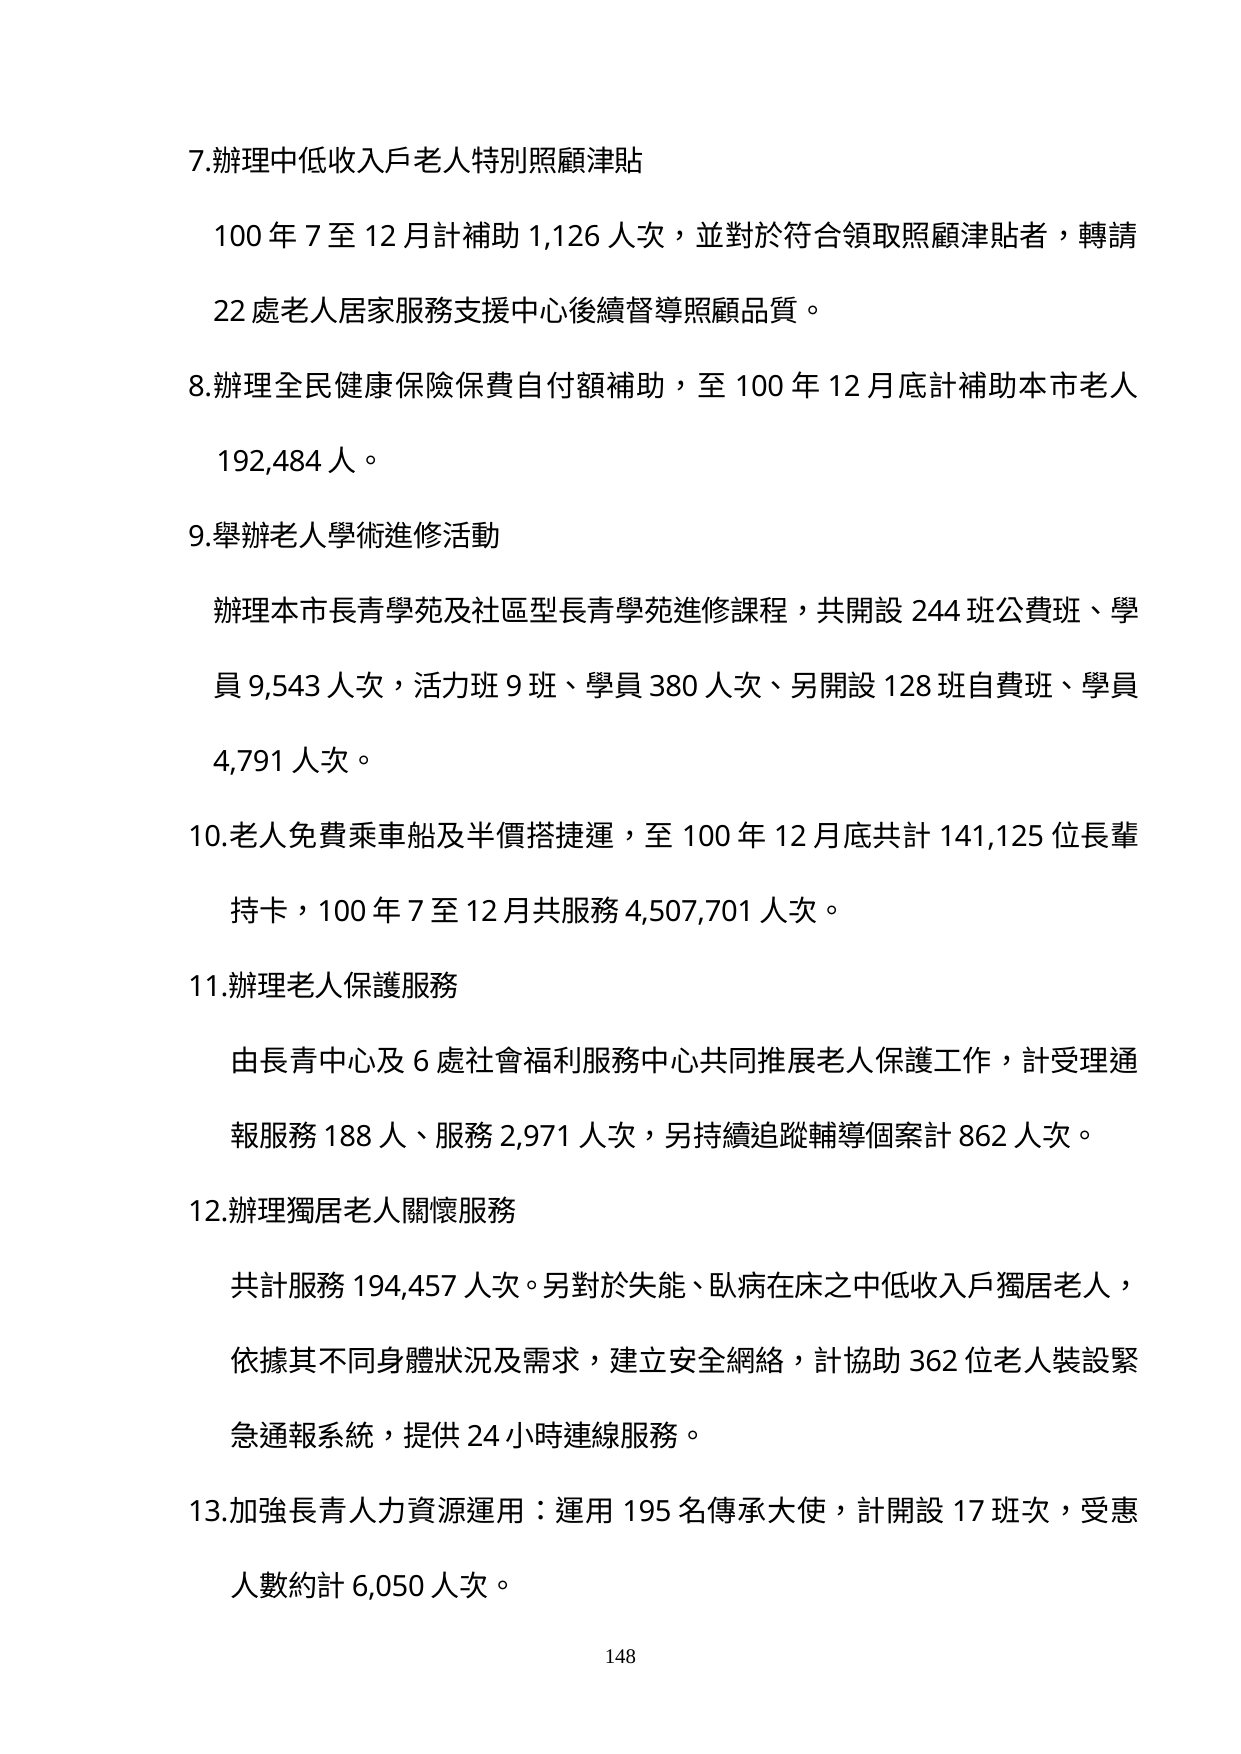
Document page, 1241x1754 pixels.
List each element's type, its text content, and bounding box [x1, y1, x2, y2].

text 共計服務194,457人次。另對於失能、臥病在床之中低收入戶獨居老人，依據其不同身體狀況及需求，建立安全網絡，計協助362位老人裝設緊急通報系統，提供24小時連線服務。 [230, 1246, 1140, 1471]
text 7.辦理中低收入戶老人特別照顧津貼 [188, 121, 1140, 196]
text 8.辦理全民健康保險保費自付額補助，至100年12月底計補助本市老人192,484人。 [188, 346, 1140, 496]
text 辦理本市長青學苑及社區型長青學苑進修課程，共開設244班公費班、學員9,543人次，活力班9班、學員380人次、另開設128班自費班、學員4,791人次。 [213, 571, 1140, 796]
text 12.辦理獨居老人關懷服務 [188, 1171, 1140, 1246]
text 100年7至12月計補助1,126人次，並對於符合領取照顧津貼者，轉請22處老人居家服務支援中心後續督導照顧品質。 [213, 196, 1140, 346]
text 13.加強長青人力資源運用：運用195名傳承大使，計開設17班次，受惠人數約計6,050人次。 [188, 1471, 1140, 1621]
text 由長青中心及6處社會福利服務中心共同推展老人保護工作，計受理通報服務188人、服務2,971人次，另持續追蹤輔導個案計862人次。 [230, 1021, 1140, 1171]
text 9.舉辦老人學術進修活動 [188, 496, 1140, 571]
text 10.老人免費乘車船及半價搭捷運，至100年12月底共計141,125位長輩持卡，100年7至12月共服務4,507,701人次。 [188, 796, 1140, 946]
text 11.辦理老人保護服務 [188, 946, 1140, 1021]
